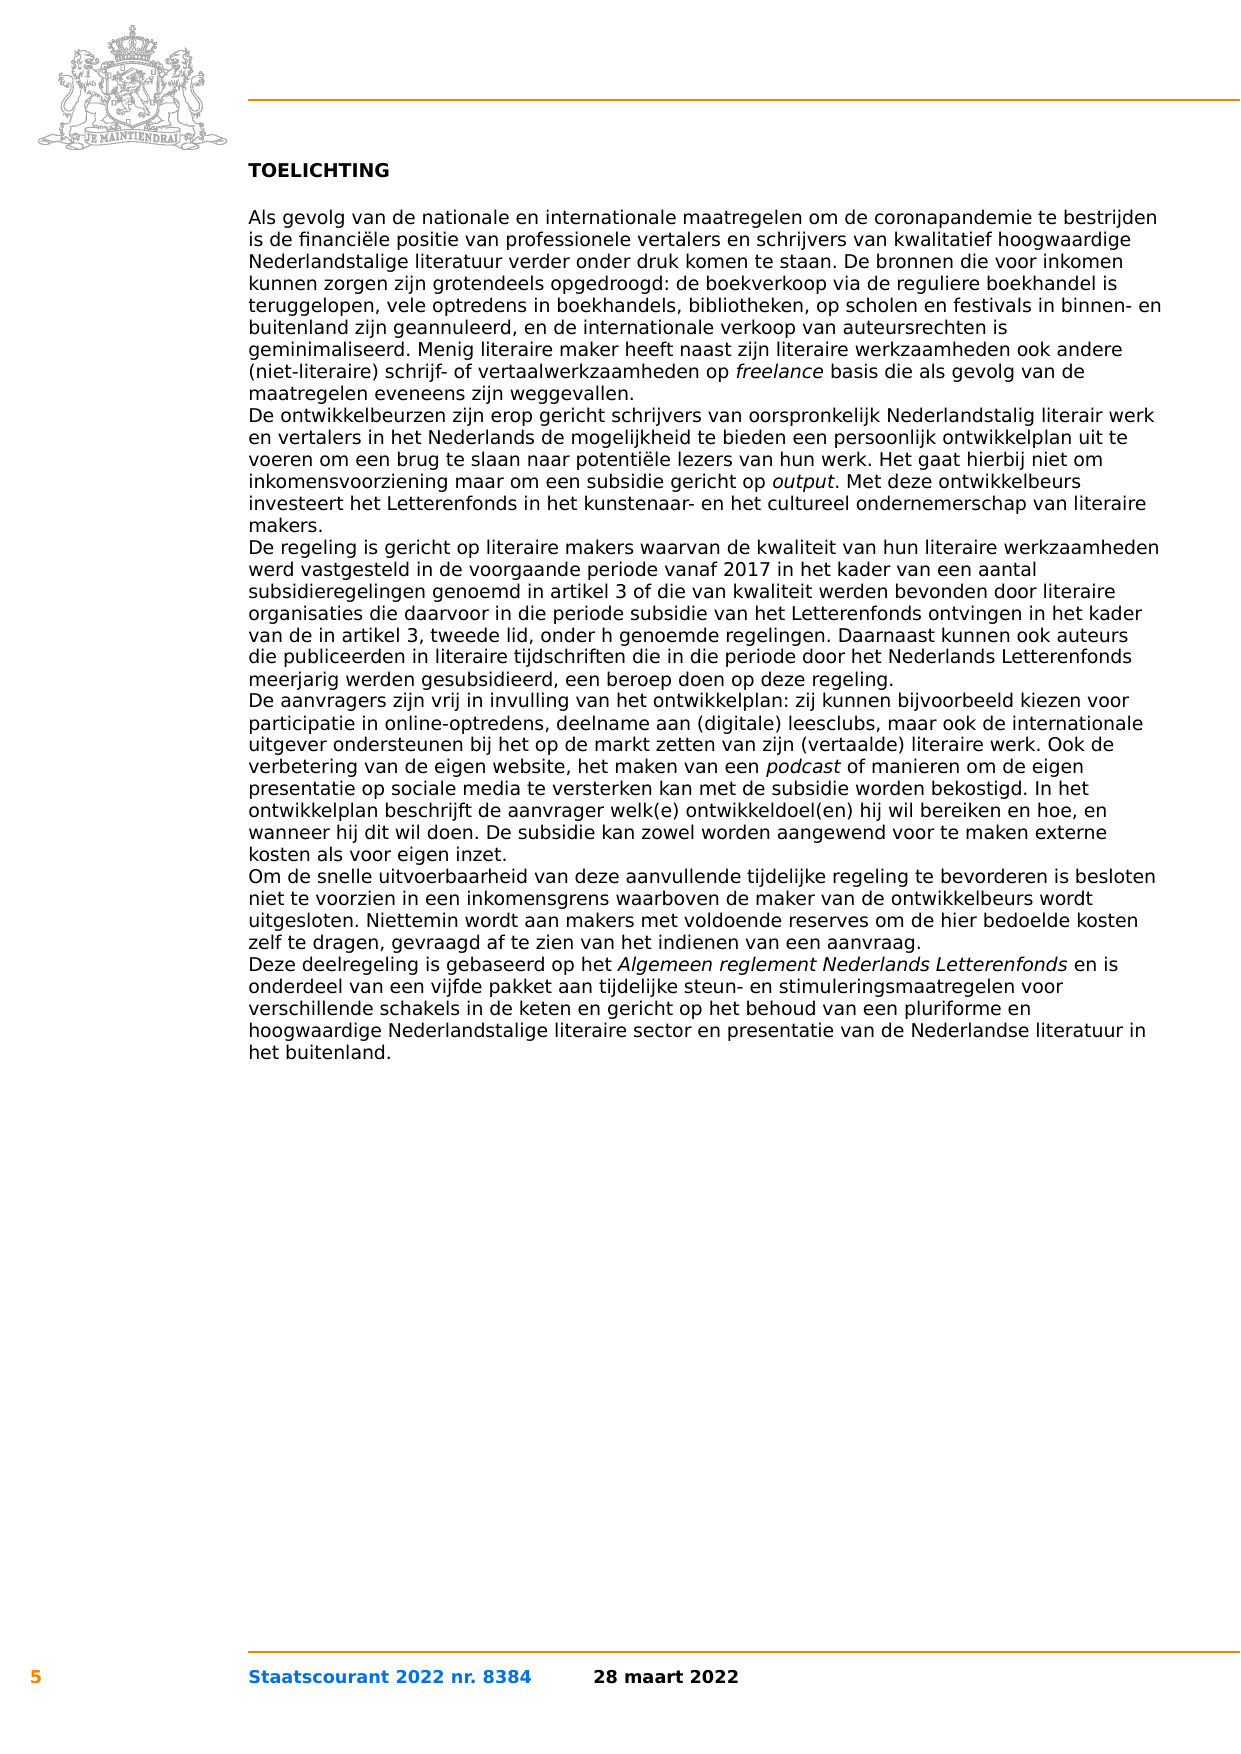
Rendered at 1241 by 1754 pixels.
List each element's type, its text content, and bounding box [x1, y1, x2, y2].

text De aanvragers zijn vrij in invulling van het ontwikkelplan: zij kunnen bijvoorbeeld kiezen voor participatie in online-optredens, deelname aan (digitale) leesclubs, maar ook de internationale uitgever ondersteunen bij het op de markt zetten van zijn (vertaalde) literaire werk. Ook de verbetering van de eigen website, het maken van een podcast of manieren om de eigen presentatie op sociale media te versterken kan met de subsidie worden bekostigd. In het ontwikkelplan beschrijft de aanvrager welk(e) ontwikkeldoel(en) hij wil bereiken en hoe, en wanneer hij dit wil doen. De subsidie kan zowel worden aangewend voor te maken externe kosten als voor eigen inzet. [248, 690, 1163, 866]
picture [38, 25, 227, 150]
text Deze deelregeling is gebaseerd op het Algemeen reglement Nederlands Letterenfonds en is onderdeel van een vijfde pakket aan tijdelijke steun- en stimuleringsmaatregelen voor verschillende schakels in de keten en gericht op het behoud van een pluriforme en hoogwaardige Nederlandstalige literaire sector en presentatie van de Nederlandse literatuur in het buitenland. [248, 954, 1163, 1064]
text De regeling is gericht op literaire makers waarvan de kwaliteit van hun literaire werkzaamheden werd vastgesteld in de voorgaande periode vanaf 2017 in het kader van een aantal subsidieregelingen genoemd in artikel 3 of die van kwaliteit werden bevonden door literaire organisaties die daarvoor in die periode subsidie van het Letterenfonds ontvingen in het kader van de in artikel 3, tweede lid, onder h genoemde regelingen. Daarnaast kunnen ook auteurs die publiceerden in literaire tijdschriften die in die periode door het Nederlands Letterenfonds meerjarig werden gesubsidieerd, een beroep doen op deze regeling. [248, 537, 1163, 690]
text De ontwikkelbeurzen zijn erop gericht schrijvers van oorspronkelijk Nederlandstalig literair werk en vertalers in het Nederlands de mogelijkheid te bieden een persoonlijk ontwikkelplan uit te voeren om een brug te slaan naar potentiële lezers van hun werk. Het gaat hierbij niet om inkomensvoorziening maar om een subsidie gericht op output. Met deze ontwikkelbeurs investeert het Letterenfonds in het kunstenaar- en het cultureel ondernemerschap van literaire makers. [248, 405, 1163, 537]
text Om de snelle uitvoerbaarheid van deze aanvullende tijdelijke regeling te bevorderen is besloten niet te voorzien in een inkomensgrens waarboven de maker van de ontwikkelbeurs wordt uitgesloten. Niettemin wordt aan makers met voldoende reserves om de hier bedoelde kosten zelf te dragen, gevraagd af te zien van het indienen van een aanvraag. [248, 866, 1163, 954]
subtitle TOELICHTING [248, 160, 1163, 182]
text Als gevolg van de nationale en internationale maatregelen om de coronapandemie te bestrijden is de financiële positie van professionele vertalers en schrijvers van kwalitatief hoogwaardige Nederlandstalige literatuur verder onder druk komen te staan. De bronnen die voor inkomen kunnen zorgen zijn grotendeels opgedroogd: de boekverkoop via de reguliere boekhandel is teruggelopen, vele optredens in boekhandels, bibliotheken, op scholen en festivals in binnen- en buitenland zijn geannuleerd, en de internationale verkoop van auteursrechten is geminimaliseerd. Menig literaire maker heeft naast zijn literaire werkzaamheden ook andere (niet-literaire) schrijf- of vertaalwerkzaamheden op freelance basis die als gevolg van de maatregelen eveneens zijn weggevallen. [248, 207, 1163, 405]
